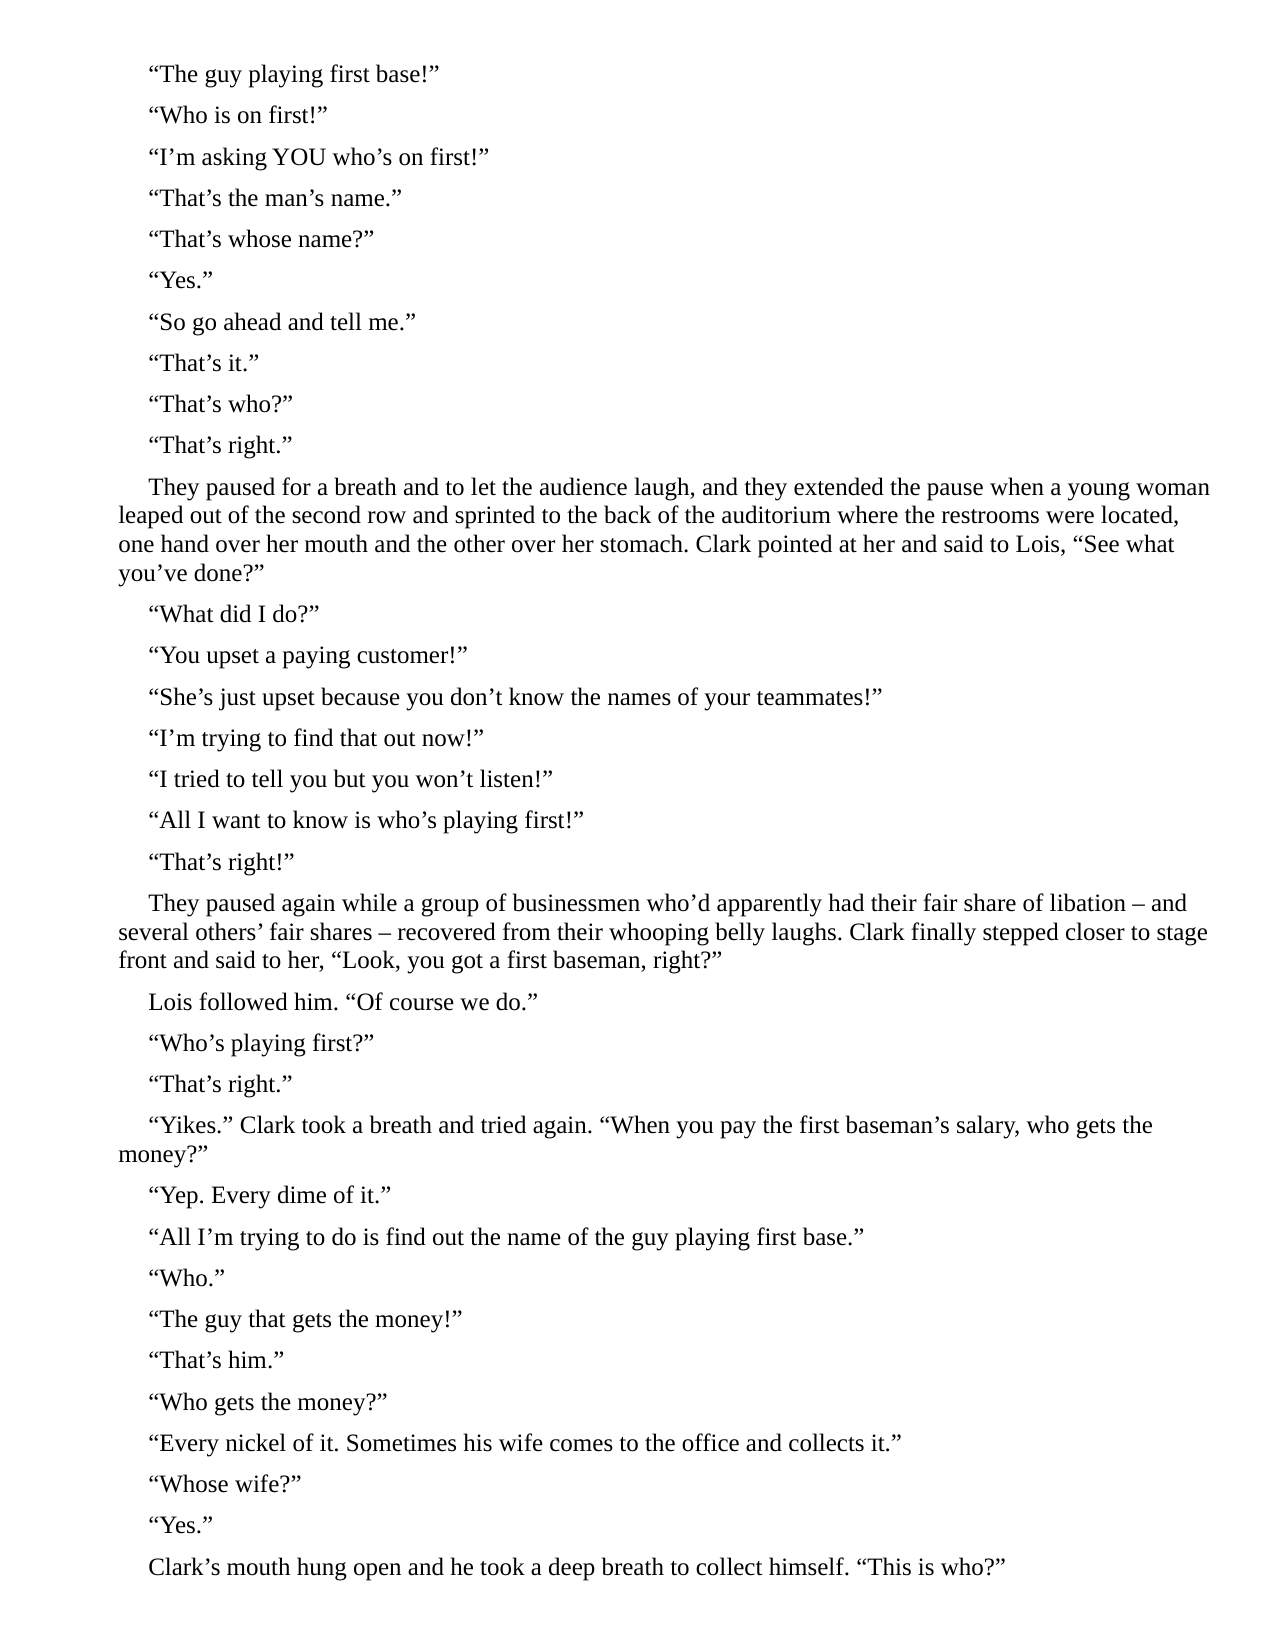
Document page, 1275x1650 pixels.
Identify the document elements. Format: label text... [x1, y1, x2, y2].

text “Yep. Every dime of it.” [118, 1180, 1216, 1209]
text “That’s right!” [118, 847, 1216, 875]
text “That’s whose name?” [118, 224, 1216, 253]
text Clark’s mouth hung open and he took a deep breath to collect himself. “This is who?” [118, 1552, 1216, 1580]
text “So go ahead and tell me.” [118, 307, 1216, 335]
text “Whose wife?” [118, 1469, 1216, 1498]
text “That’s who?” [118, 389, 1216, 418]
text “I’m asking YOU who’s on first!” [118, 142, 1216, 170]
text “All I’m trying to do is find out the name of the guy playing first base.” [118, 1222, 1216, 1250]
text “Yes.” [118, 1510, 1216, 1539]
text “The guy playing first base!” [118, 59, 1216, 88]
text “That’s the man’s name.” [118, 183, 1216, 212]
text “She’s just upset because you don’t know the names of your teammates!” [118, 682, 1216, 710]
text “I tried to tell you but you won’t listen!” [118, 764, 1216, 793]
text “Who gets the money?” [118, 1387, 1216, 1415]
text “Every nickel of it. Sometimes his wife comes to the office and collects it.” [118, 1428, 1216, 1457]
text “That’s him.” [118, 1345, 1216, 1374]
text “That’s it.” [118, 348, 1216, 377]
text “I’m trying to find that out now!” [118, 723, 1216, 752]
text “Yikes.” Clark took a breath and tried again. “When you pay the first baseman’s salary, who gets the money?” [118, 1110, 1216, 1168]
text They paused for a breath and to let the audience laugh, and they extended the pause when a young woman leaped out of the second row and sprinted to the back of the auditorium where the restrooms were located, one hand over her mouth and the other over her stomach. Clark pointed at her and said to Lois, “See what you’ve done?” [118, 472, 1216, 587]
text “Who.” [118, 1263, 1216, 1292]
text “Yes.” [118, 265, 1216, 294]
text “The guy that gets the money!” [118, 1304, 1216, 1333]
text “That’s right.” [118, 1069, 1216, 1098]
text “That’s right.” [118, 430, 1216, 459]
text “What did I do?” [118, 599, 1216, 628]
text Lois followed him. “Of course we do.” [118, 987, 1216, 1015]
text “You upset a paying customer!” [118, 640, 1216, 669]
text “Who’s playing first?” [118, 1028, 1216, 1057]
text “Who is on first!” [118, 100, 1216, 129]
text They paused again while a group of businessmen who’d apparently had their fair share of libation – and several others’ fair shares – recovered from their whooping belly laughs. Clark finally stepped closer to stage front and said to her, “Look, you got a first baseman, right?” [118, 888, 1216, 974]
text “All I want to know is who’s playing first!” [118, 805, 1216, 834]
